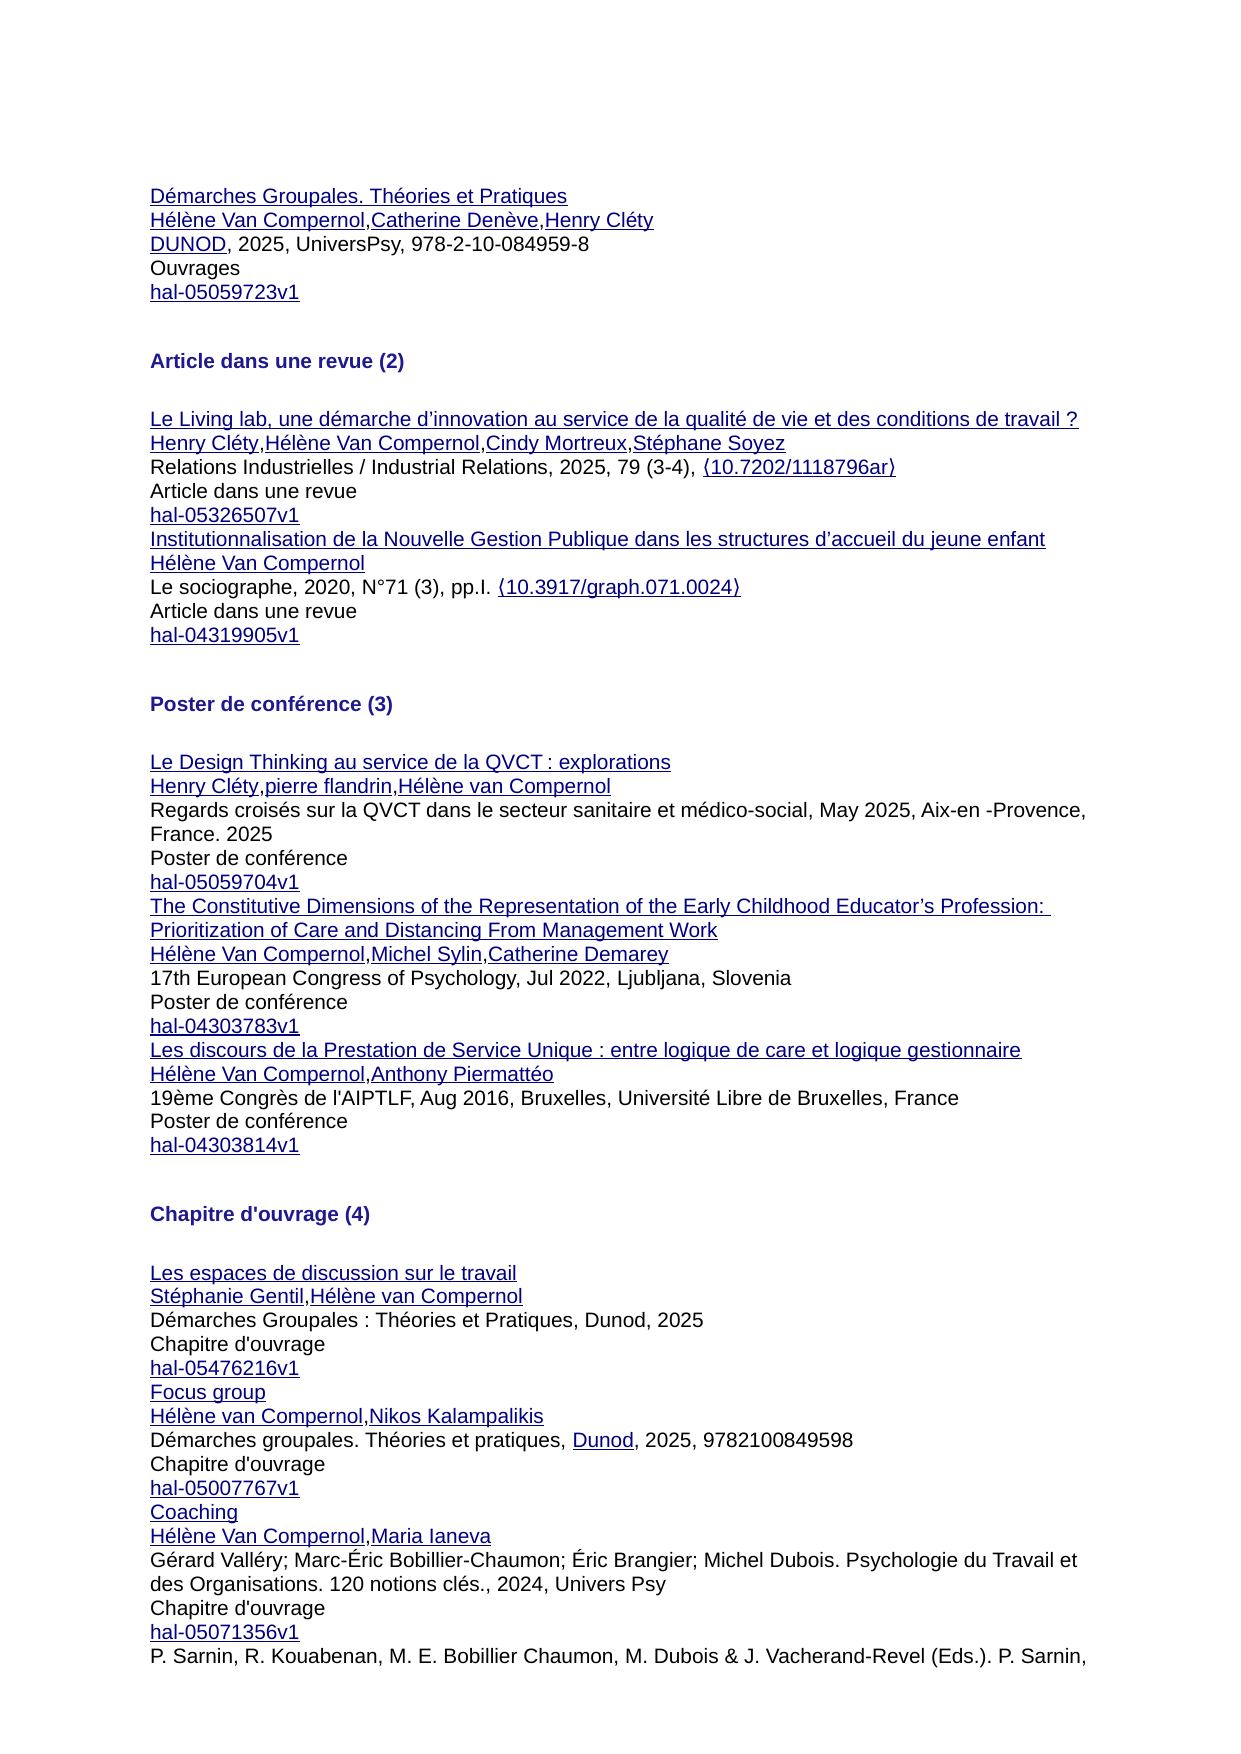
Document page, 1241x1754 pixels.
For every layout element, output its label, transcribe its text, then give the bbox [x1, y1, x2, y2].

table_cell Les discours de la Prestation de Service Unique : entre logique de care et logique gestionnaire Hélène Van Compernol,Anthony Piermattéo 19ème Congrès de l'AIPTLF, Aug 2016, Bruxelles, Université Libre de Bruxelles, France Poster de conférence hal-04303814v1 [150, 1038, 1090, 1157]
table_cell Restructurations : Regard sur ses répercussions humaines et organisationnelles Hélène van Compernol,Jean-Jacques Legrand,Catherine Denève P. Sarnin, R. Kouabenan, M. E. Bobillier Chaumon, M. Dubois & J. Vacherand-Revel (Eds.). P. Sarnin, R. Kouabenan, M. E. Bobillier Chaumon, M. Dubois & J. Vacherand-Revel (Eds.). Santé et bien-être au travail : des méthodes d’analyse aux actions de prévention. Paris : L’Harmattan. , L’Harmattan., 2015 Chapitre d'ouvrage halshs-01383602v1 [150, 1644, 1090, 1668]
table_cell The Constitutive Dimensions of the Representation of the Early Childhood Educator’s Profession: Prioritization of Care and Distancing From Management Work Hélène Van Compernol,Michel Sylin,Catherine Demarey 17th European Congress of Psychology, Jul 2022, Ljubljana, Slovenia Poster de conférence hal-04303783v1 [150, 894, 1090, 1037]
table_header Le Design Thinking au service de la QVCT : explorations Henry Cléty,pierre flandrin,Hélène van Compernol Regards croisés sur la QVCT dans le secteur sanitaire et médico-social, May 2025, Aix-en -Provence, France. 2025 Poster de conférence hal-05059704v1 [150, 750, 1090, 894]
subtitle Poster de conférence (3) [150, 692, 1090, 716]
table_header Démarches Groupales. Théories et Pratiques Hélène Van Compernol,Catherine Denève,Henry Cléty DUNOD, 2025, UniversPsy, 978-2-10-084959-8 Ouvrages hal-05059723v1 [150, 184, 1090, 304]
table_cell Focus group Hélène van Compernol,Nikos Kalampalikis Démarches groupales. Théories et pratiques, Dunod, 2025, 9782100849598 Chapitre d'ouvrage hal-05007767v1 [150, 1380, 1090, 1500]
table_cell Coaching Hélène Van Compernol,Maria Ianeva Gérard Valléry; Marc-Éric Bobillier-Chaumon; Éric Brangier; Michel Dubois. Psychologie du Travail et des Organisations. 120 notions clés., 2024, Univers Psy Chapitre d'ouvrage hal-05071356v1 [150, 1500, 1090, 1644]
table_header Le Living lab, une démarche d’innovation au service de la qualité de vie et des conditions de travail ? Henry Cléty,Hélène Van Compernol,Cindy Mortreux,Stéphane Soyez Relations Industrielles / Industrial Relations, 2025, 79 (3-4), ⟨10.7202/1118796ar⟩ Article dans une revue hal-05326507v1 [150, 407, 1090, 527]
subtitle Article dans une revue (2) [150, 349, 1090, 373]
subtitle Chapitre d'ouvrage (4) [150, 1202, 1090, 1226]
table_header Les espaces de discussion sur le travail Stéphanie Gentil,Hélène van Compernol Démarches Groupales : Théories et Pratiques, Dunod, 2025 Chapitre d'ouvrage hal-05476216v1 [150, 1260, 1090, 1380]
table_cell Institutionnalisation de la Nouvelle Gestion Publique dans les structures d’accueil du jeune enfant Hélène Van Compernol Le sociographe, 2020, N°71 (3), pp.I. ⟨10.3917/graph.071.0024⟩ Article dans une revue hal-04319905v1 [150, 527, 1090, 647]
